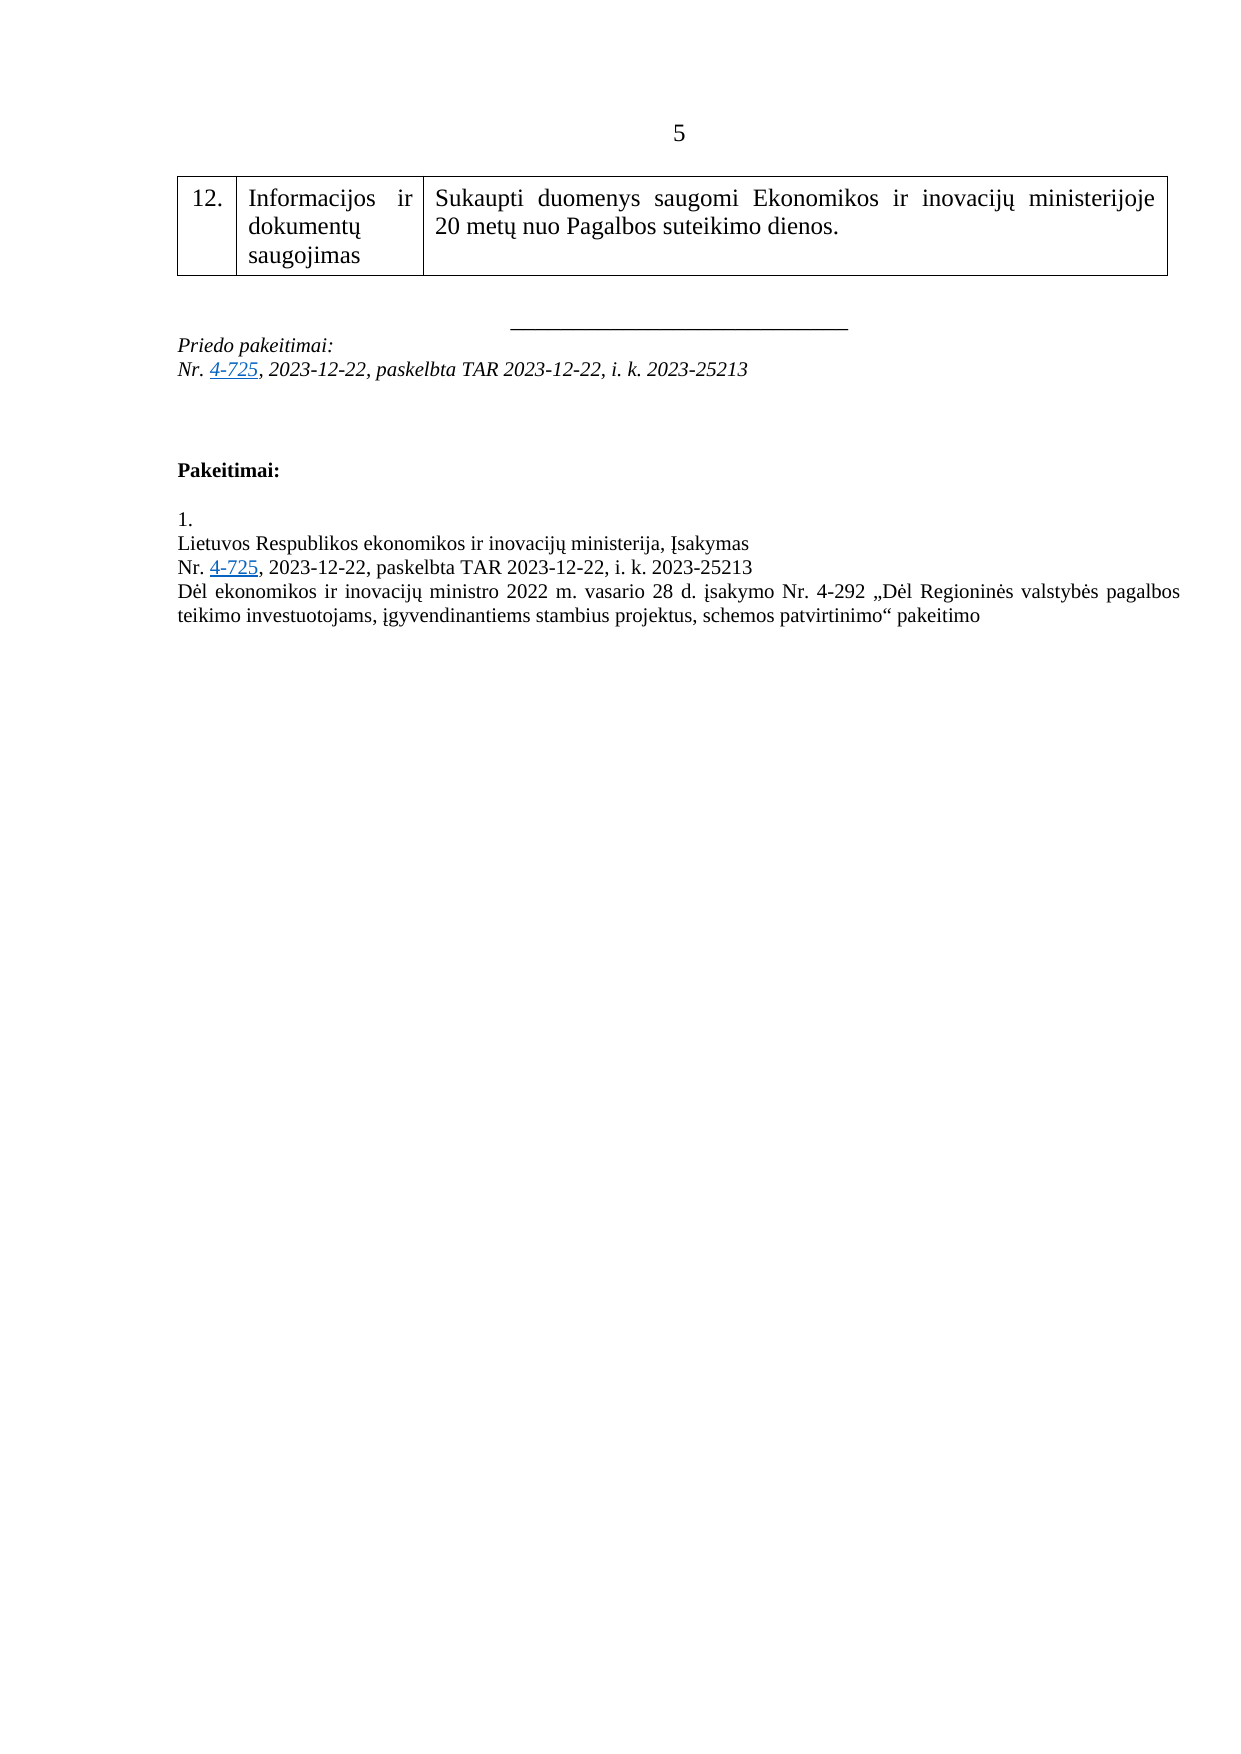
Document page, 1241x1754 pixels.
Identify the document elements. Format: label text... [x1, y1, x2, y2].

table_cell Sukaupti duomenys saugomi Ekonomikos ir inovacijų ministerijoje 20 metų nuo Pagalbos suteikimo dienos. [424, 177, 1167, 275]
text Lietuvos Respublikos ekonomikos ir inovacijų ministerija, Įsakymas [177, 531, 1181, 554]
text Nr. 4-725, 2023-12-22, paskelbta TAR 2023-12-22, i. k. 2023-25213 [177, 554, 1181, 579]
text ___________________________ [177, 304, 1181, 333]
text Dėl ekonomikos ir inovacijų ministro 2022 m. vasario 28 d. įsakymo Nr. 4-292 „Dėl Regioninės valstybės pagalbos teikimo investuotojams, įgyvendinantiems stambius projektus, schemos patvirtinimo“ pakeitimo [177, 579, 1181, 627]
text 1. [177, 506, 1181, 531]
table_cell 12. [178, 177, 236, 275]
text Pakeitimai: [177, 458, 1181, 482]
table_cell Informacijos ir dokumentų saugojimas [237, 177, 423, 275]
text Nr. 4-725, 2023-12-22, paskelbta TAR 2023-12-22, i. k. 2023-25213 [177, 357, 1181, 381]
text Priedo pakeitimai: [177, 333, 1181, 357]
